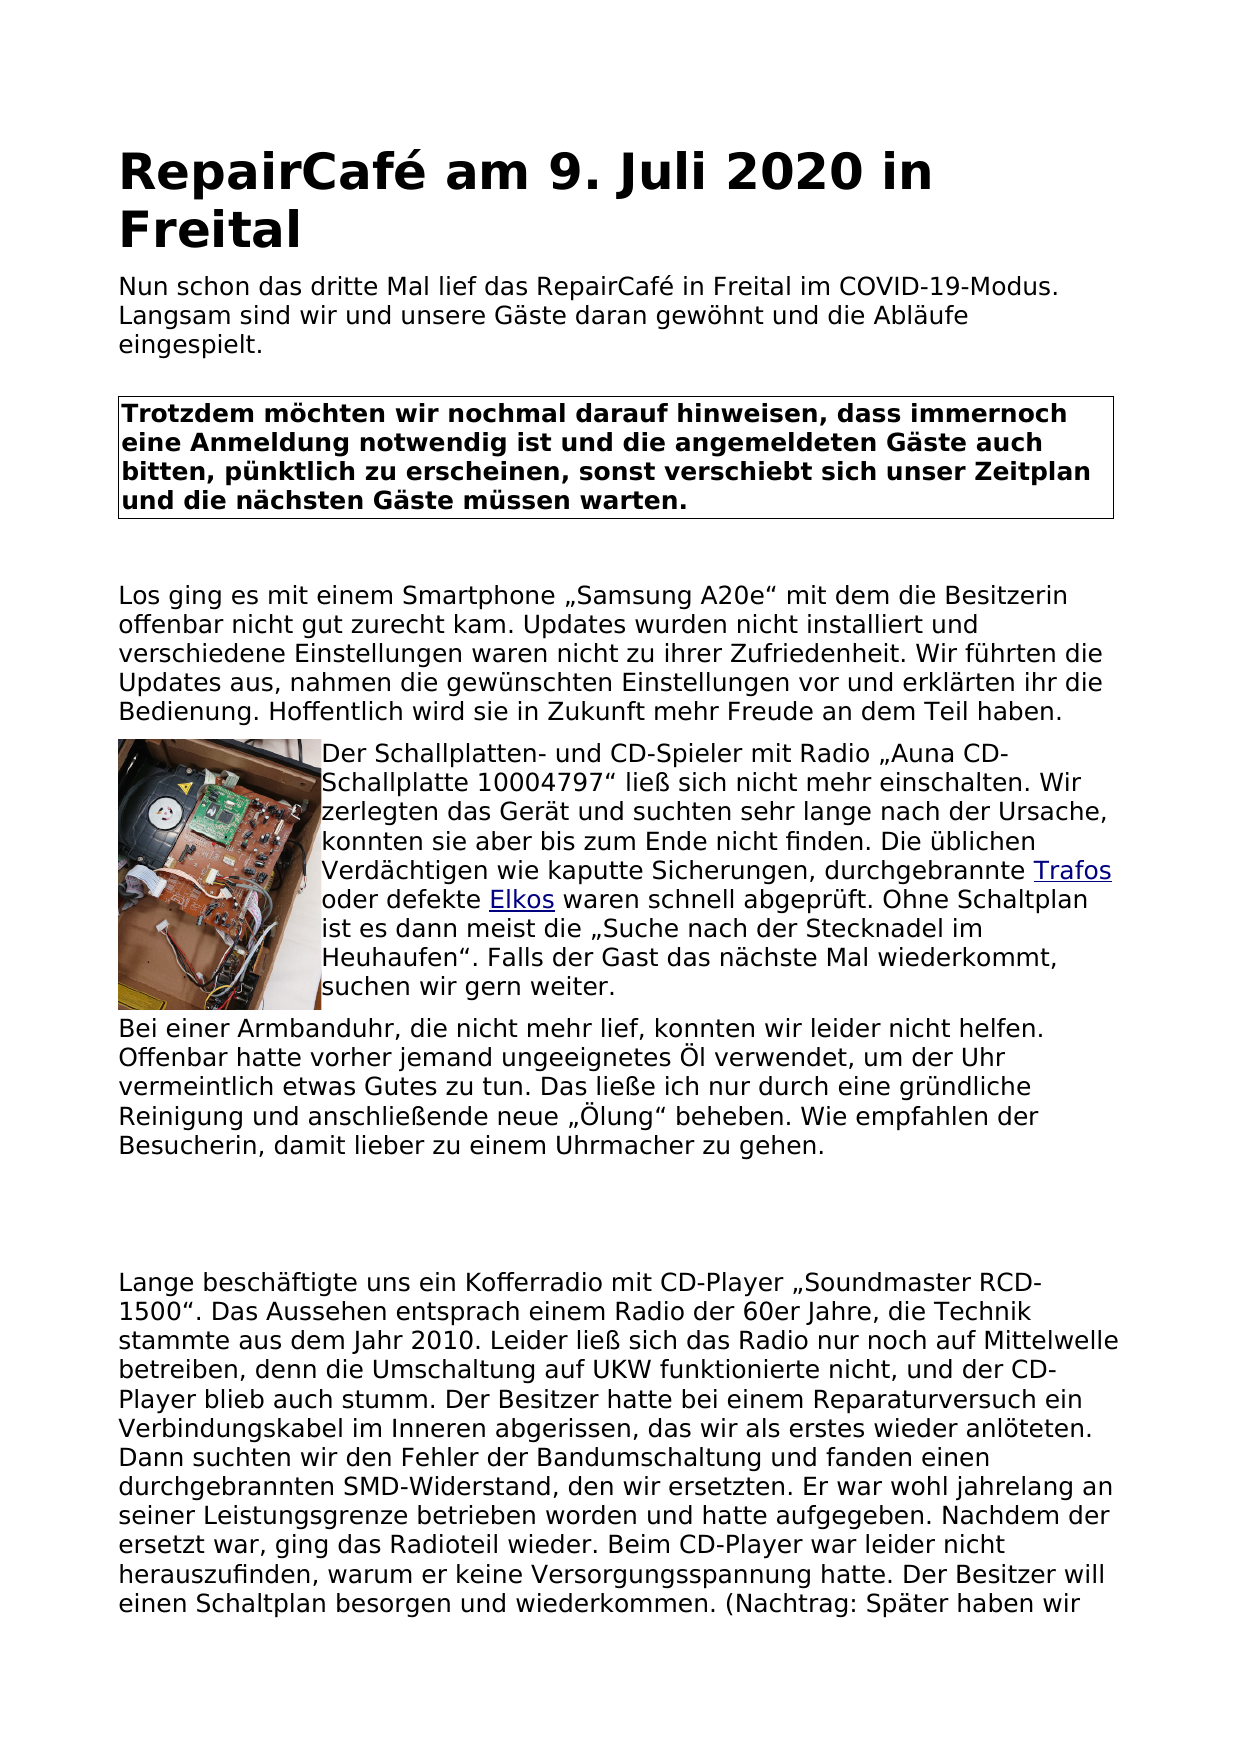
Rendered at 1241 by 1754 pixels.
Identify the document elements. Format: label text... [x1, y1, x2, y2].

text Lange beschäftigte uns ein Kofferradio mit CD-Player „Soundmaster RCD-1500“. Das Aussehen entsprach einem Radio der 60er Jahre, die Technik stammte aus dem Jahr 2010. Leider ließ sich das Radio nur noch auf Mittelwelle betreiben, denn die Umschaltung auf UKW funktionierte nicht, und der CD-Player blieb auch stumm. Der Besitzer hatte bei einem Reparaturversuch ein Verbindungskabel im Inneren abgerissen, das wir als erstes wieder anlöteten. Dann suchten wir den Fehler der Bandumschaltung und fanden einen durchgebrannten SMD-Widerstand, den wir ersetzten. Er war wohl jahrelang an seiner Leistungsgrenze betrieben worden und hatte aufgegeben. Nachdem der ersetzt war, ging das Radioteil wieder. Beim CD-Player war leider nicht herauszufinden, warum er keine Versorgungsspannung hatte. Der Besitzer will einen Schaltplan besorgen und wiederkommen. (Nachtrag: Später haben wir [118, 1268, 1122, 1618]
picture [118, 739, 322, 1010]
text Der Schallplatten- und CD-Spieler mit Radio „Auna CD-Schallplatte 10004797“ ließ sich nicht mehr einschalten. Wir zerlegten das Gerät und suchten sehr lange nach der Ursache, konnten sie aber bis zum Ende nicht finden. Die üblichen Verdächtigen wie kaputte Sicherungen, durchgebrannte Trafos oder defekte Elkos waren schnell abgeprüft. Ohne Schaltplan ist es dann meist die „Suche nach der Stecknadel im Heuhaufen“. Falls der Gast das nächste Mal wiederkommt, suchen wir gern weiter. [322, 739, 1122, 1002]
table_header Trotzdem möchten wir nochmal darauf hinweisen, dass immernoch eine Anmeldung notwendig ist und die angemeldeten Gäste auch bitten, pünktlich zu erscheinen, sonst verschiebt sich unser Zeitplan und die nächsten Gäste müssen warten. [119, 397, 1113, 518]
subtitle RepairCafé am 9. Juli 2020 in Freital [118, 143, 1122, 259]
text Nun schon das dritte Mal lief das RepairCafé in Freital im COVID-19-Modus. Langsam sind wir und unsere Gäste daran gewöhnt und die Abläufe eingespielt. [118, 272, 1122, 359]
text Bei einer Armbanduhr, die nicht mehr lief, konnten wir leider nicht helfen. Offenbar hatte vorher jemand ungeeignetes Öl verwendet, um der Uhr vermeintlich etwas Gutes zu tun. Das ließe ich nur durch eine gründliche Reinigung und anschließende neue „Ölung“ beheben. Wie empfahlen der Besucherin, damit lieber zu einem Uhrmacher zu gehen. [118, 1014, 1122, 1160]
text Los ging es mit einem Smartphone „Samsung A20e“ mit dem die Besitzerin offenbar nicht gut zurecht kam. Updates wurden nicht installiert und verschiedene Einstellungen waren nicht zu ihrer Zufriedenheit. Wir führten die Updates aus, nahmen die gewünschten Einstellungen vor und erklärten ihr die Bedienung. Hoffentlich wird sie in Zukunft mehr Freude an dem Teil haben. [118, 581, 1122, 727]
